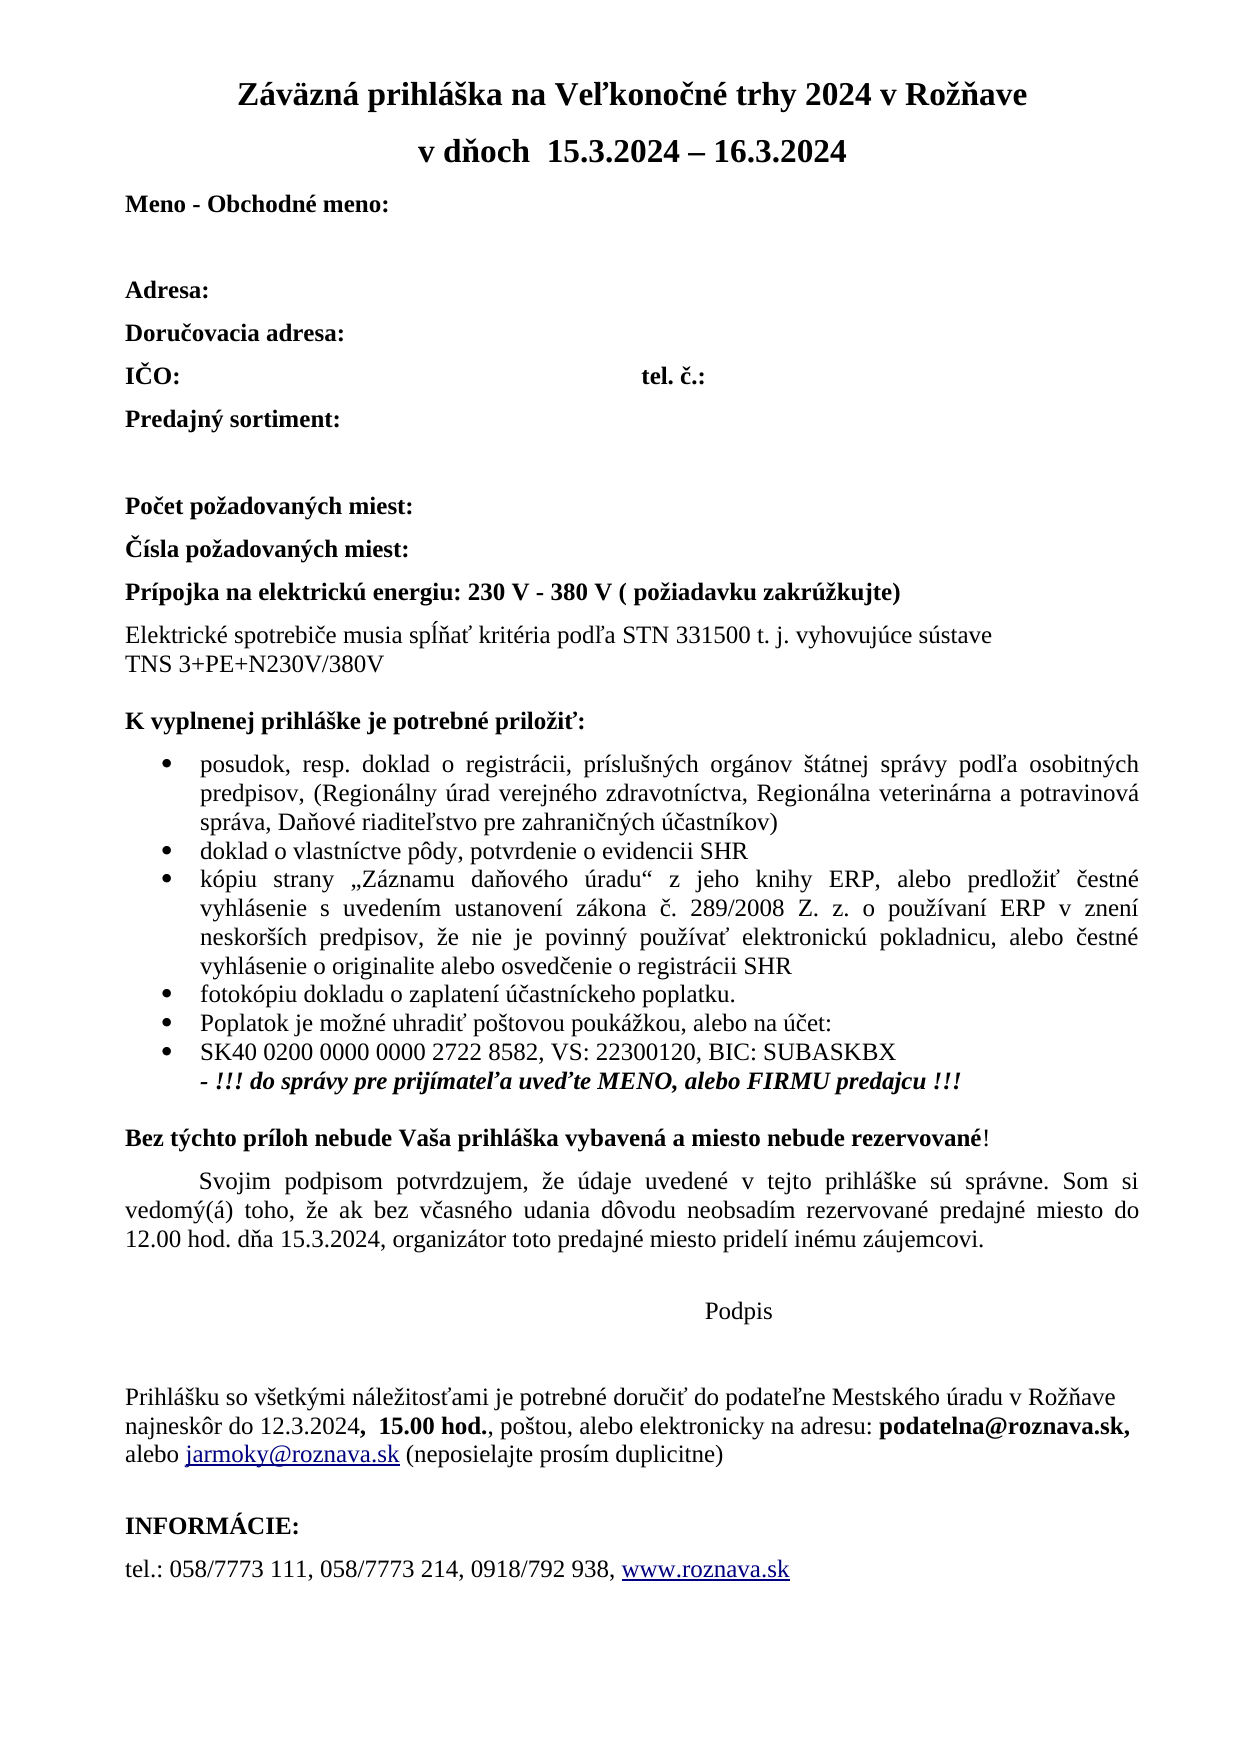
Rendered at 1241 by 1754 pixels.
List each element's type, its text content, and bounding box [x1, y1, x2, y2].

text Meno - Obchodné meno: [125, 189, 1139, 218]
text IČO: tel. č.: [125, 361, 1139, 390]
list fotokópiu dokladu o zaplatení účastníckeho poplatku. [162, 979, 1139, 1008]
text TNS 3+PE+N230V/380V [125, 649, 1139, 678]
text Podpis [125, 1296, 1139, 1324]
text K vyplnenej prihláške je potrebné priložiť: [125, 706, 1139, 735]
text Prípojka na elektrickú energiu: 230 V - 380 V ( požiadavku zakrúžkujte) [125, 577, 1139, 606]
text tel.: 058/7773 111, 058/7773 214, 0918/792 938, www.roznava.sk [125, 1554, 1139, 1583]
list posudok, resp. doklad o registrácii, príslušných orgánov štátnej správy podľa osobitných predpisov, (Regionálny úrad verejného zdravotníctva, Regionálna veterinárna a potravinová správa, Daňové riaditeľstvo pre zahraničných účastníkov) [162, 749, 1139, 836]
text Bez týchto príloh nebude Vaša prihláška vybavená a miesto nebude rezervované! [125, 1123, 1139, 1152]
list kópiu strany „Záznamu daňového úradu“ z jeho knihy ERP, alebo predložiť čestné vyhlásenie s uvedením ustanovení zákona č. 289/2008 Z. z. o používaní ERP v znení neskorších predpisov, že nie je povinný používať elektronickú pokladnicu, alebo čestné vyhlásenie o originalite alebo osvedčenie o registrácii SHR [162, 864, 1139, 979]
text Záväzná prihláška na Veľkonočné trhy 2024 v Rožňave [125, 74, 1139, 112]
text - !!! do správy pre prijímateľa uveďte MENO, alebo FIRMU predajcu !!! [200, 1066, 1139, 1094]
text Doručovacia adresa: [125, 318, 1139, 347]
text Adresa: [125, 275, 1139, 304]
text Svojim podpisom potvrdzujem, že údaje uvedené v tejto prihláške sú správne. Som si vedomý(á) toho, že ak bez včasného udania dôvodu neobsadím rezervované predajné miesto do 12.00 hod. dňa 15.3.2024, organizátor toto predajné miesto pridelí inému záujemcovi. [125, 1166, 1139, 1253]
text Čísla požadovaných miest: [125, 534, 1139, 563]
list Poplatok je možné uhradiť poštovou poukážkou, alebo na účet: [162, 1008, 1139, 1037]
list SK40 0200 0000 0000 2722 8582, VS: 22300120, BIC: SUBASKBX [162, 1037, 1139, 1066]
text INFORMÁCIE: [125, 1511, 1139, 1540]
text Elektrické spotrebiče musia spĺňať kritéria podľa STN 331500 t. j. vyhovujúce sústave [125, 620, 1139, 649]
text Počet požadovaných miest: [125, 491, 1139, 519]
text v dňoch 15.3.2024 – 16.3.2024 [125, 131, 1139, 170]
text Predajný sortiment: [125, 404, 1139, 433]
list doklad o vlastníctve pôdy, potvrdenie o evidencii SHR [162, 836, 1139, 864]
text Prihlášku so všetkými náležitosťami je potrebné doručiť do podateľne Mestského úradu v Rožňave najneskôr do 12.3.2024, 15.00 hod., poštou, alebo elektronicky na adresu: podatelna@roznava.sk, alebo jarmoky@roznava.sk (neposielajte prosím duplicitne) [125, 1382, 1139, 1468]
